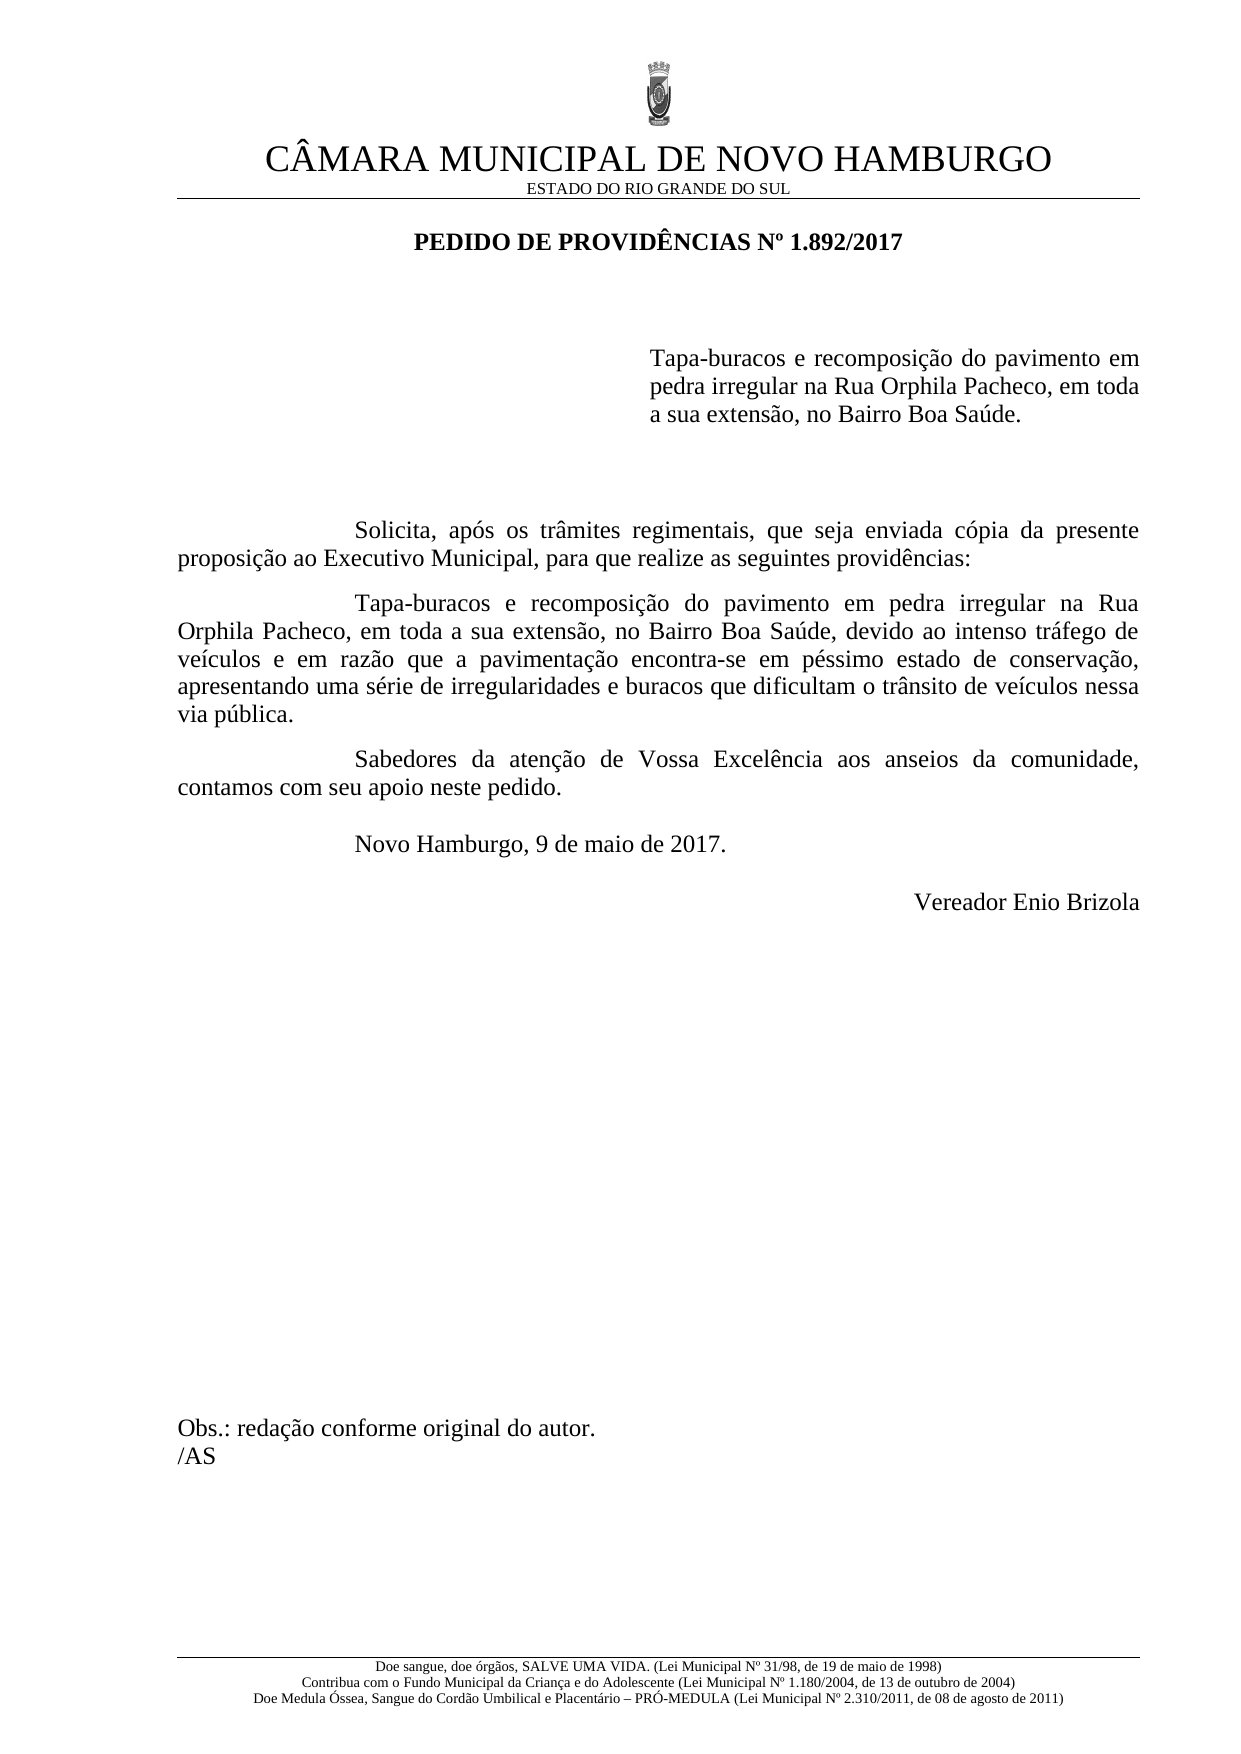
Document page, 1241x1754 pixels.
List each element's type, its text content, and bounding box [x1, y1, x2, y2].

text Tapa-buracos e recomposição do pavimento em pedra irregular na Rua Orphila Pacheco, em toda a sua extensão, no Bairro Boa Saúde. [649, 344, 1140, 428]
text Solicita, após os trâmites regimentais, que seja enviada cópia da presente proposição ao Executivo Municipal, para que realize as seguintes providências: [177, 516, 1140, 572]
text /AS [177, 1442, 1140, 1469]
text Novo Hamburgo, 9 de maio de 2017. [177, 831, 1140, 858]
text Obs.: redação conforme original do autor. [177, 1414, 1140, 1442]
text Vereador Enio Brizola [177, 888, 1140, 915]
text Sabedores da atenção de Vossa Excelência aos anseios da comunidade, contamos com seu apoio neste pedido. [177, 746, 1140, 801]
text PEDIDO DE PROVIDÊNCIAS Nº 1.892/2017 [177, 228, 1140, 256]
text Tapa-buracos e recomposição do pavimento em pedra irregular na Rua Orphila Pacheco, em toda a sua extensão, no Bairro Boa Saúde, devido ao intenso tráfego de veículos e em razão que a pavimentação encontra-se em péssimo estado de conservação, apresentando uma série de irregularidades e buracos que dificultam o trânsito de veículos nessa via pública. [177, 589, 1140, 728]
